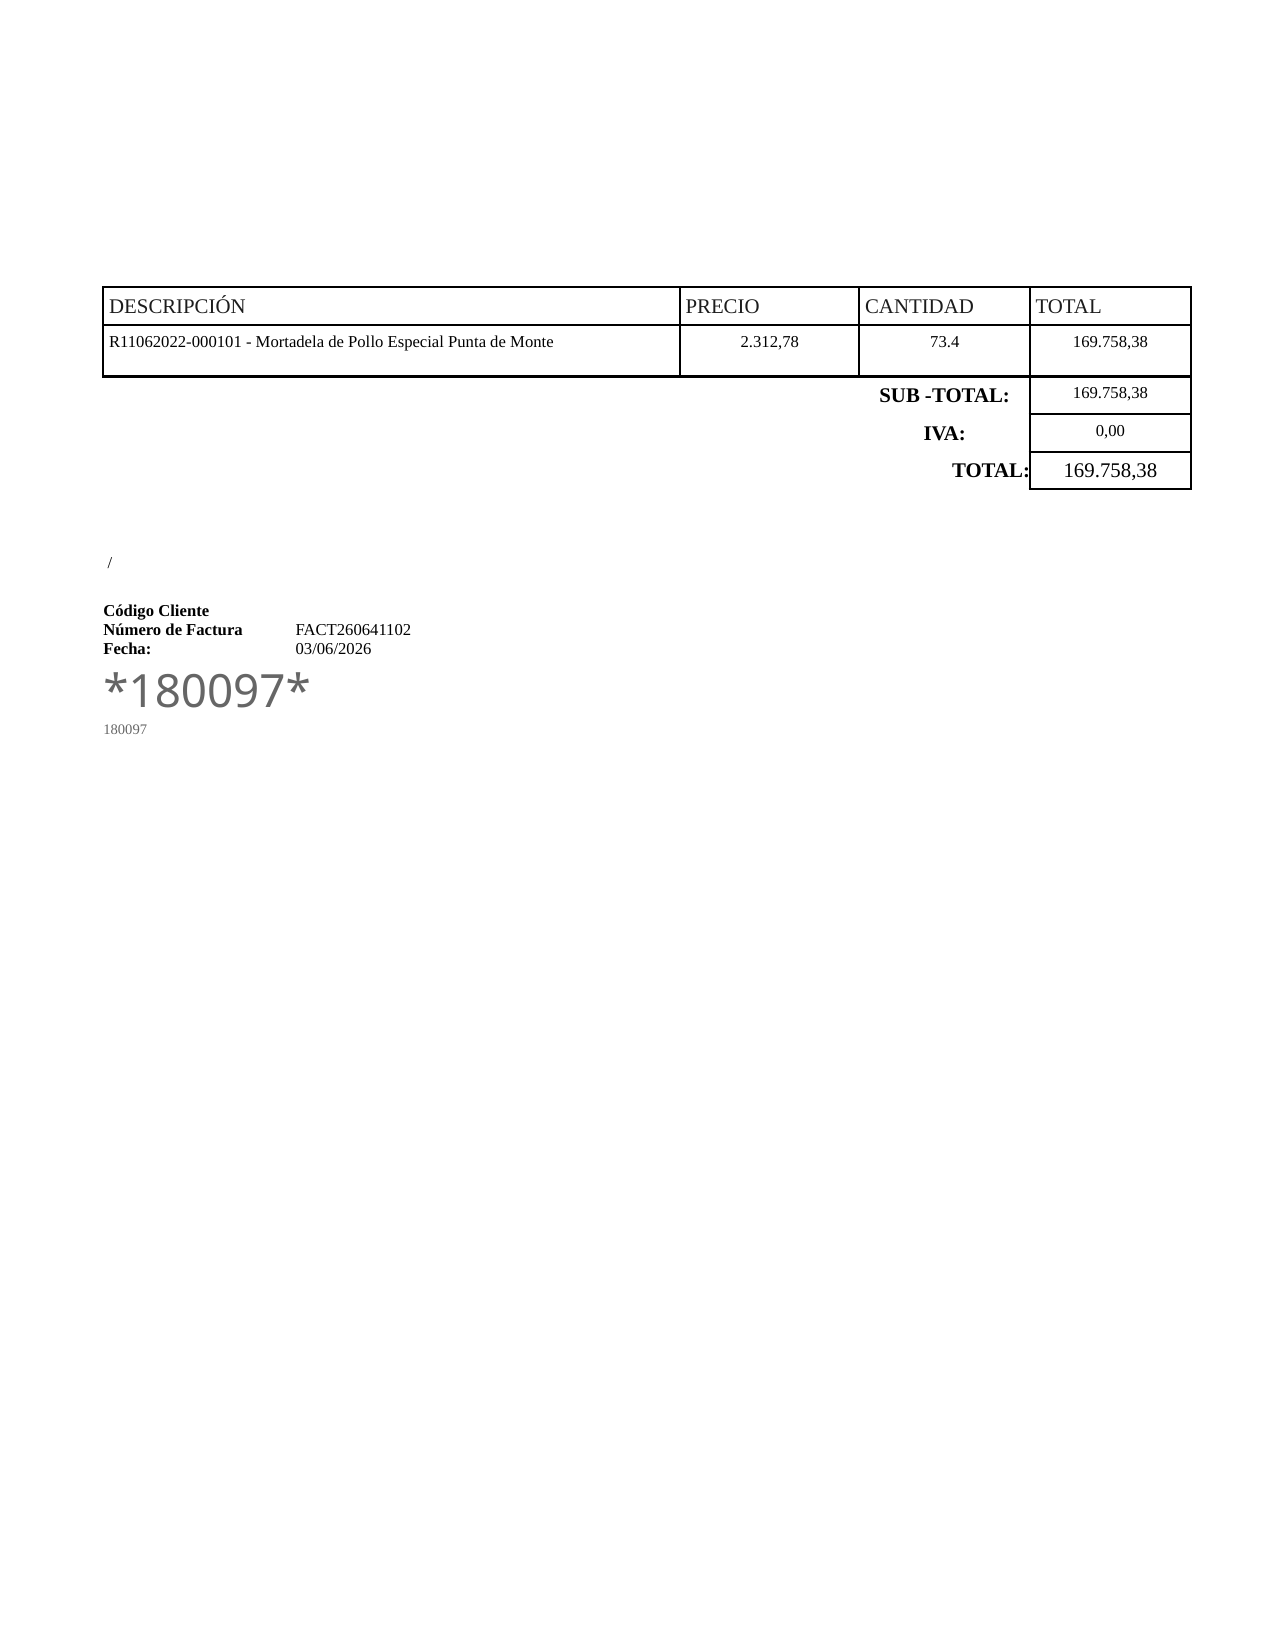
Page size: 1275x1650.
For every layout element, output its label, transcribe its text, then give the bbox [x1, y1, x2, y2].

table_header TOTAL [1031, 288, 1190, 323]
table_cell IVA: [859, 413, 1029, 451]
table_cell SUB -TOTAL: [859, 378, 1029, 413]
table_cell 169.758,38 [1031, 453, 1190, 488]
table_cell R11062022-000101 - Mortadela de Pollo Especial Punta de Monte [104, 326, 679, 375]
table_header PRECIO [681, 288, 858, 323]
table_cell [103, 378, 859, 488]
table_cell Número de Factura [103, 620, 295, 639]
table_cell [103, 534, 858, 553]
table_cell FACT260641102 [295, 620, 517, 639]
text *180097* [103, 658, 1137, 721]
table_cell 0,00 [1031, 415, 1190, 451]
table_cell [103, 514, 858, 533]
table_cell Fecha: [103, 639, 295, 658]
table_header Código Cliente [103, 601, 295, 620]
table_cell TOTAL: [859, 451, 1029, 488]
table_cell 2.312,78 [681, 326, 858, 375]
table_cell 169.758,38 [1031, 378, 1190, 413]
table_header [295, 601, 517, 620]
table_header [103, 490, 858, 514]
table_cell 169.758,38 [1031, 326, 1190, 375]
table_header CANTIDAD [860, 288, 1029, 323]
table_cell / [103, 553, 858, 572]
table_cell 73.4 [860, 326, 1029, 375]
table_cell 03/06/2026 [295, 639, 517, 658]
text 180097 [103, 721, 1137, 737]
table_header DESCRIPCIÓN [104, 288, 679, 323]
